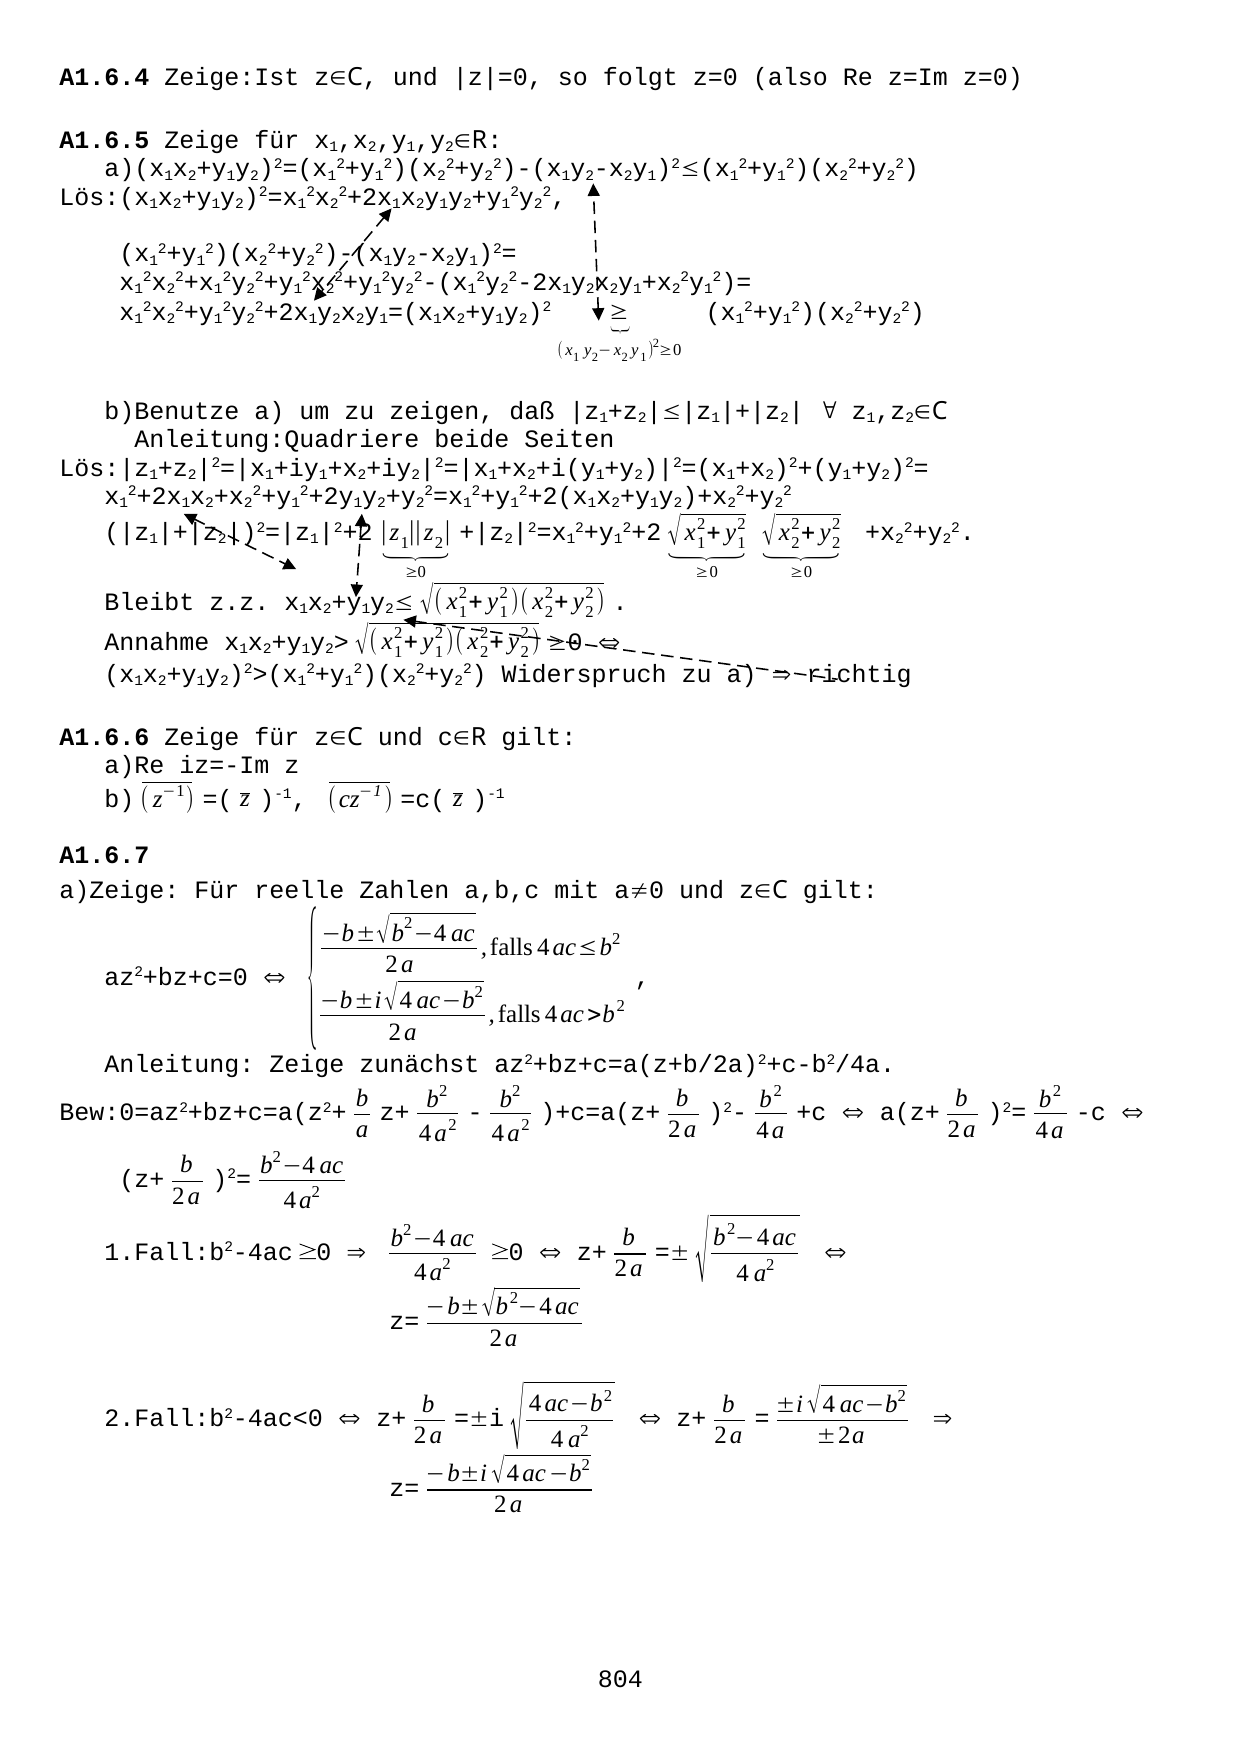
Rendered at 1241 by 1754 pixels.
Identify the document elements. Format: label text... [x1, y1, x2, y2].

text a)Zeige: Für reelle Zahlen a,b,c mit a0 und zC gilt: [59, 871, 1181, 906]
text x12x22+x12y22+y12x22+y12y22-(x12y22-2x1y2x2y1+x22y12)= [59, 269, 1181, 298]
text 2.Fall:b2-4ac<0  z+=i  z+=  [59, 1381, 1181, 1453]
text Anleitung:Quadriere beide Seiten [59, 427, 1181, 455]
text 1.Fall:b2-4ac0  0  z+=  [59, 1214, 1181, 1287]
text b)Benutze a) um zu zeigen, daß |z1+z2||z1|+|z2|  z1,z2C [59, 393, 1181, 427]
text Anleitung: Zeige zunächst az2+bz+c=a(z+b/2a)2+c-b2/4a. [59, 1052, 1181, 1080]
text (|z1|+|z2|)2=|z1|2+2+|z2|2=x12+y12+2 +x22+y22. [59, 512, 1181, 581]
subtitle A1.6.7 [59, 843, 1181, 871]
text az2+bz+c=0  , [59, 906, 1181, 1052]
text A1.6.6 Zeige für zC und cR gilt: [59, 718, 1181, 752]
text z= [59, 1287, 1181, 1352]
text A1.6.4 Zeige:Ist zC, und |z|=0, so folgt z=0 (also Re z=Im z=0) [59, 59, 1181, 93]
text (z+)2= [59, 1147, 1181, 1214]
text Lös:|z1+z2|2=|x1+iy1+x2+iy2|2=|x1+x2+i(y1+y2)|2=(x1+x2)2+(y1+y2)2= [59, 455, 1181, 483]
text x12x22+y12y22+2x1y2x2y1=(x1x2+y1y2)2 (x12+y12)(x22+y22) [59, 298, 1181, 364]
text (x1x2+y1y2)2>(x12+y12)(x22+y22) Widerspruch zu a)  richtig [59, 661, 1181, 690]
text a)(x1x2+y1y2)2=(x12+y12)(x22+y22)-(x1y2-x2y1)2(x12+y12)(x22+y22) [59, 156, 1181, 184]
text Bew:0=az2+bz+c=a(z2+z+-)+c=a(z+)2-+c  a(z+)2=-c  [59, 1080, 1181, 1147]
text b)=()-1, =c()-1 [59, 781, 1181, 814]
text Lös:(x1x2+y1y2)2=x12x22+2x1x2y1y2+y12y22, [59, 184, 1181, 213]
text a)Re iz=-Im z [59, 752, 1181, 781]
text Annahme x1x2+y1y2>0  [59, 621, 1181, 661]
text z= [59, 1453, 1181, 1519]
text x12+2x1x2+x22+y12+2y1y2+y22=x12+y12+2(x1x2+y1y2)+x22+y22 [59, 483, 1181, 512]
text A1.6.5 Zeige für x1,x2,y1,y2R: [59, 122, 1181, 156]
text Bleibt z.z. x1x2+y1y2. [59, 581, 1181, 621]
text (x12+y12)(x22+y22)-(x1y2-x2y1)2= [59, 241, 1181, 269]
